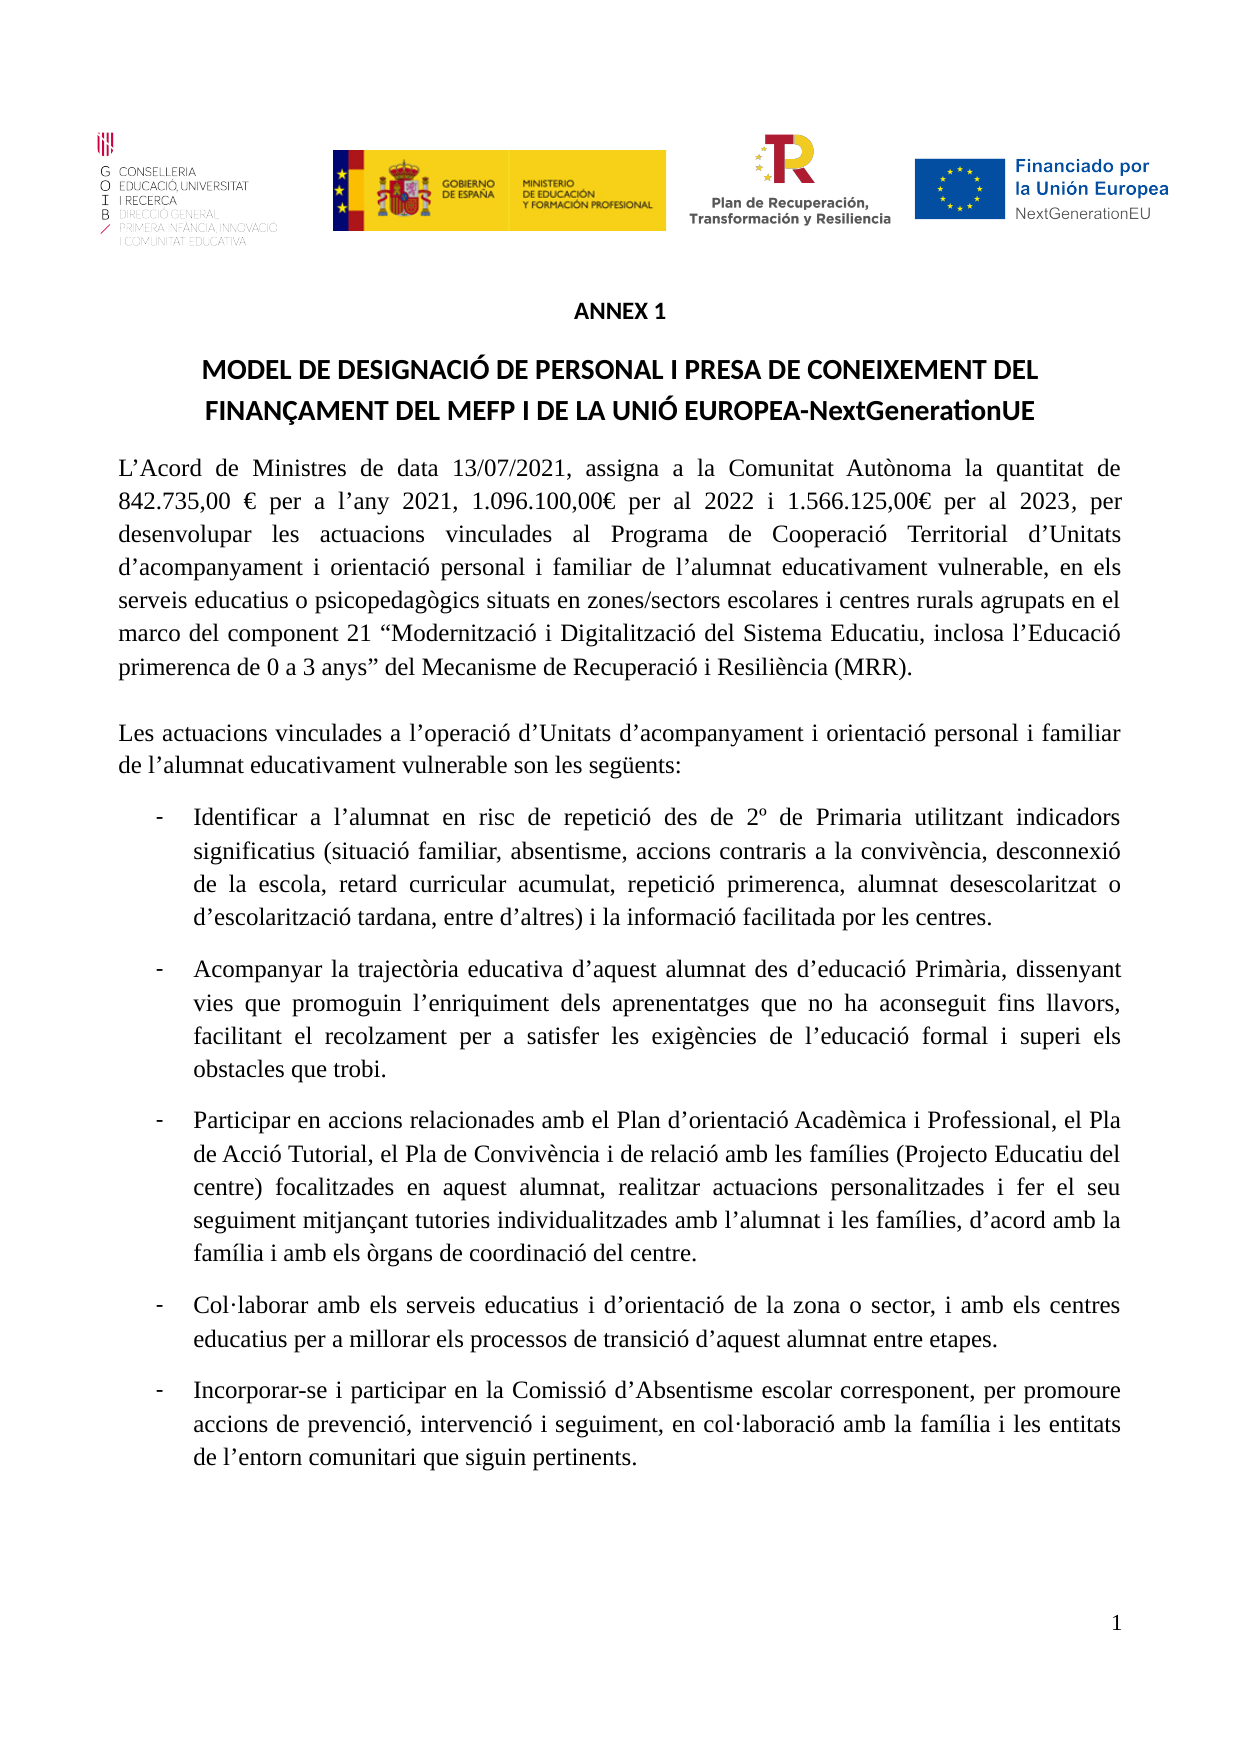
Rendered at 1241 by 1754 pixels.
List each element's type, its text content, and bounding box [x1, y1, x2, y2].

table_header [314, 118, 320, 256]
picture [333, 150, 667, 231]
list Participar en accions relacionades amb el Plan d’orientació Acadèmica i Professional, el Pla de Acció Tutorial, el Pla de Convivència i de relació amb les famílies (Projecto Educatiu del centre) focalitzades en aquest alumnat, realitzar actuacions personalitzades i fer el seu seguiment mitjançant tutories individualitzades amb l’alumnat i les famílies, d’acord amb la família i amb els òrgans de coordinació del centre. [156, 1104, 1122, 1267]
table_header [72, 118, 83, 256]
list Identificar a l’alumnat en risc de repetició des de 2º de Primaria utilitzant indicadors significatius (situació familiar, absentisme, accions contraris a la convivència, desconnexió de la escola, retard curricular acumulat, repetició primerenca, alumnat desescolaritzat o d’escolarització tardana, entre d’altres) i la informació facilitada por les centres. [156, 801, 1122, 931]
picture [83, 118, 314, 257]
list Incorporar-se i participar en la Comissió d’Absentisme escolar corresponent, per promoure accions de prevenció, intervenció i seguiment, en col·laboració amb la família i les entitats de l’entorn comunitari que siguin pertinents. [156, 1374, 1122, 1471]
list Acompanyar la trajectòria educativa d’aquest alumnat des d’educació Primària, dissenyant vies que promoguin l’enriquiment dels aprenentatges que no ha aconseguit fins llavors, facilitant el recolzament per a satisfer les exigències de l’educació formal i superi els obstacles que trobi. [156, 953, 1122, 1082]
picture [908, 149, 1173, 227]
table_header [669, 118, 905, 256]
list Col·laborar amb els serveis educatius i d’orientació de la zona o sector, i amb els centres educatius per a millorar els processos de transició d’aquest alumnat entre etapes. [156, 1289, 1122, 1353]
table_header [905, 118, 1183, 256]
subtitle MODEL DE DESIGNACIÓ DE PERSONAL I PRESA DE CONEIXEMENT DEL FINANÇAMENT DEL MEFP I DE LA UNIÓ EUROPEA-NextGenerationUE [118, 351, 1122, 427]
text L’Acord de Ministres de data 13/07/2021, assigna a la Comunitat Autònoma la quantitat de 842.735,00 € per a l’any 2021, 1.096.100,00€ per al 2022 i 1.566.125,00€ per al 2023, per desenvolupar les actuacions vinculades al Programa de Cooperació Territorial d’Unitats d’acompanyament i orientació personal i familiar de l’alumnat educativament vulnerable, en els serveis educatius o psicopedagògics situats en zones/sectors escolares i centres rurals agrupats en el marco del component 21 “Modernització i Digitalització del Sistema Educatiu, inclosa l’Educació primerenca de 0 a 3 anys” del Mecanisme de Recuperació i Resiliència (MRR). [118, 453, 1122, 680]
table_header [320, 118, 669, 256]
text Les actuacions vinculades a l’operació d’Unitats d’acompanyament i orientació personal i familiar de l’alumnat educativament vulnerable son les següents: [118, 718, 1122, 779]
subtitle ANNEX 1 [118, 295, 1122, 325]
picture [680, 118, 900, 242]
